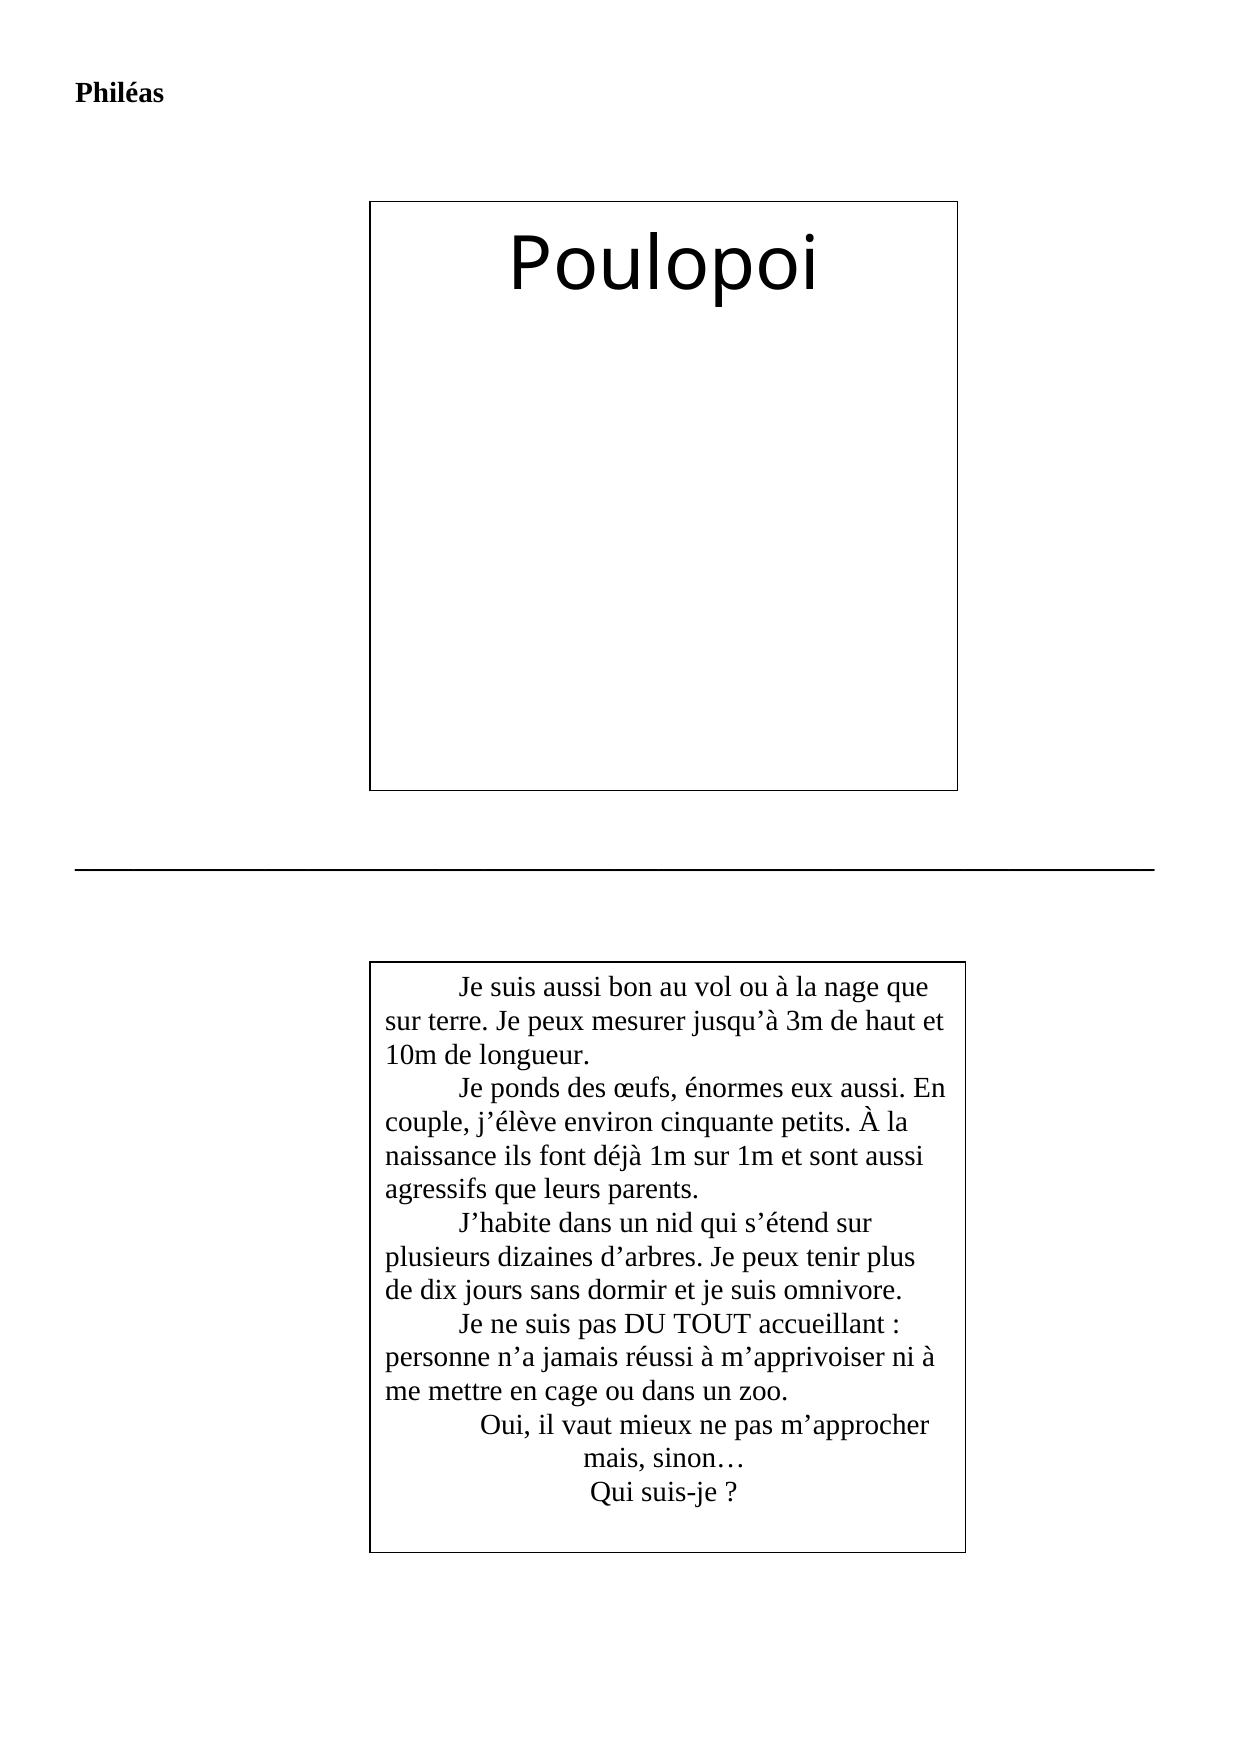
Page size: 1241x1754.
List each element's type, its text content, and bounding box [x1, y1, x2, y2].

text __________________________________________________________________________ [75, 841, 1165, 874]
text Philéas [75, 75, 1165, 108]
